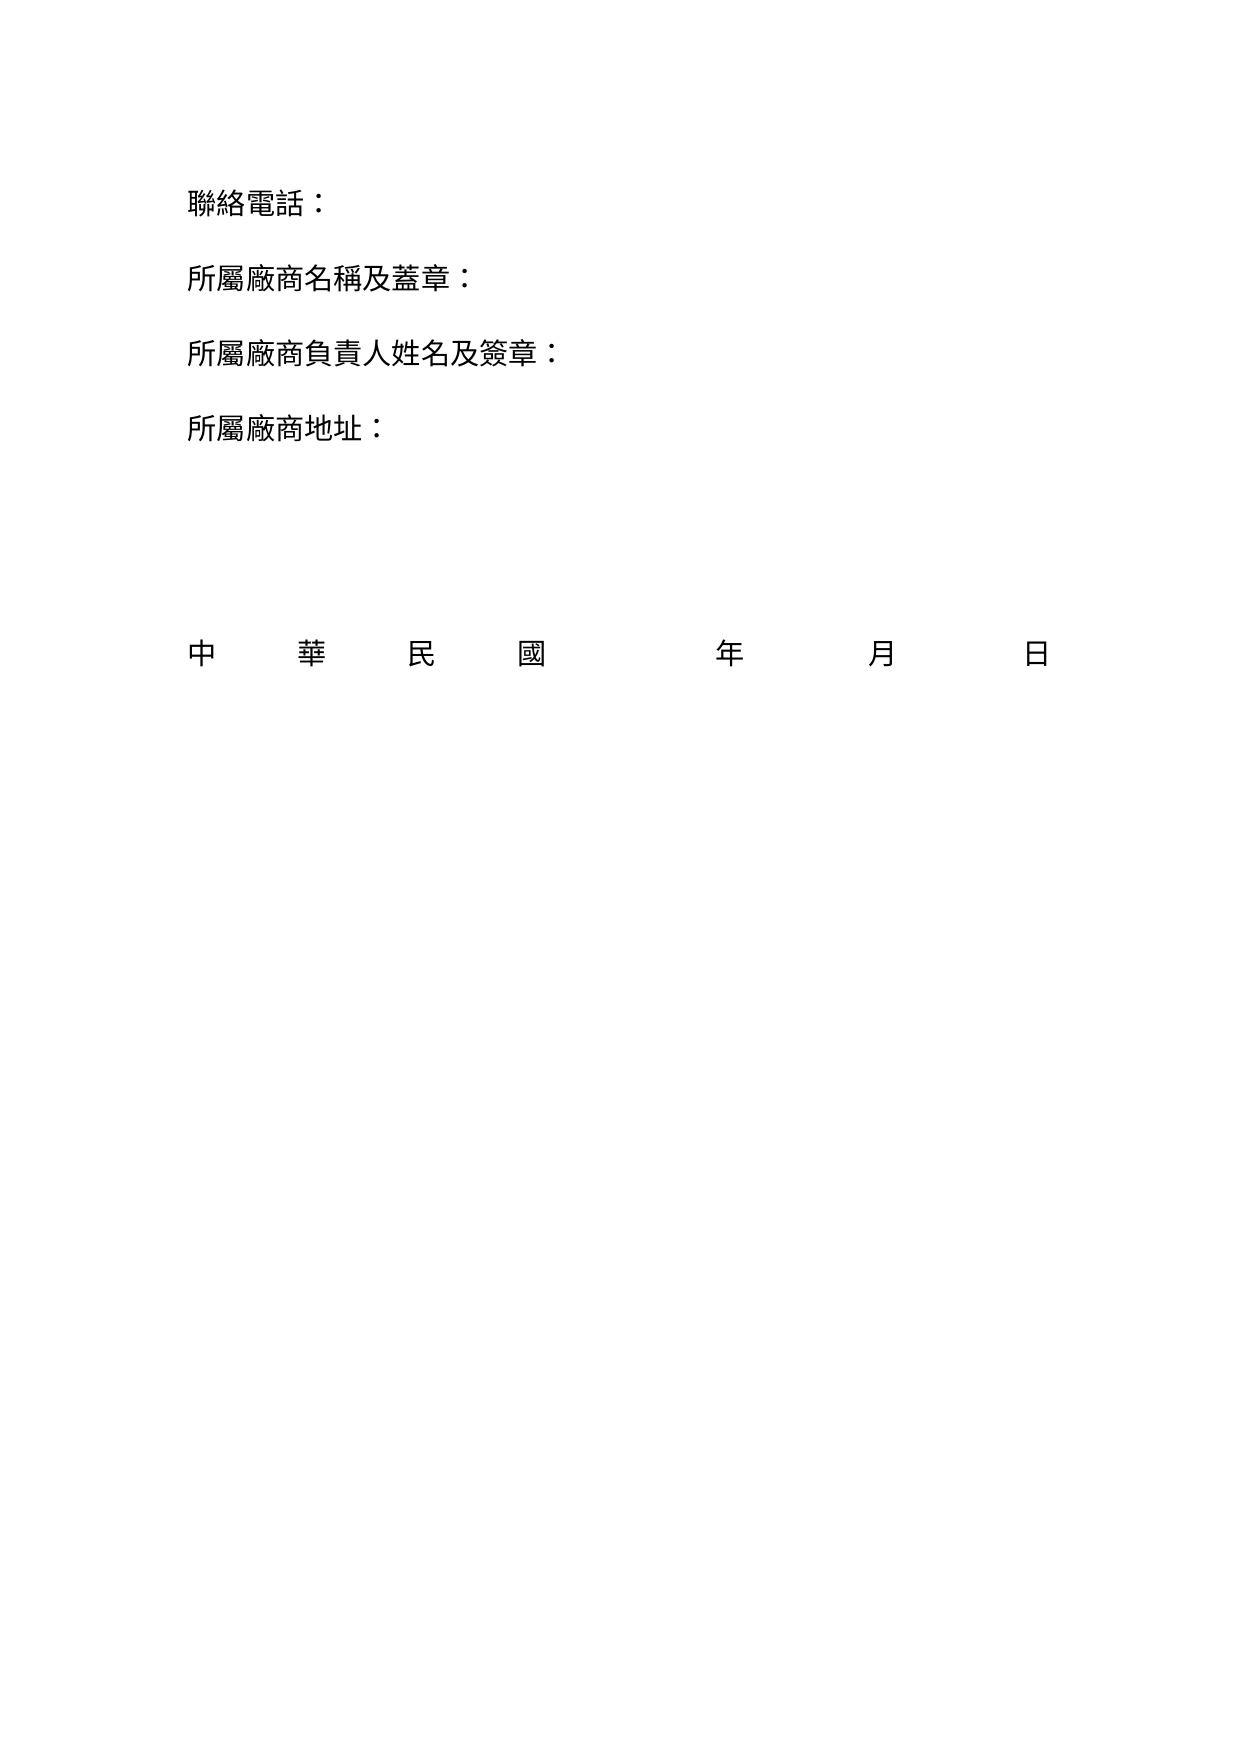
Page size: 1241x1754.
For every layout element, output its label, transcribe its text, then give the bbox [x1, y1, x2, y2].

text 中 華 民 國 年 月 日 [187, 614, 1053, 689]
text 所屬廠商名稱及蓋章： [187, 239, 1053, 314]
text 聯絡電話： [187, 164, 1053, 239]
text 所屬廠商負責人姓名及簽章： [187, 314, 1053, 389]
text 所屬廠商地址： [187, 389, 1053, 464]
